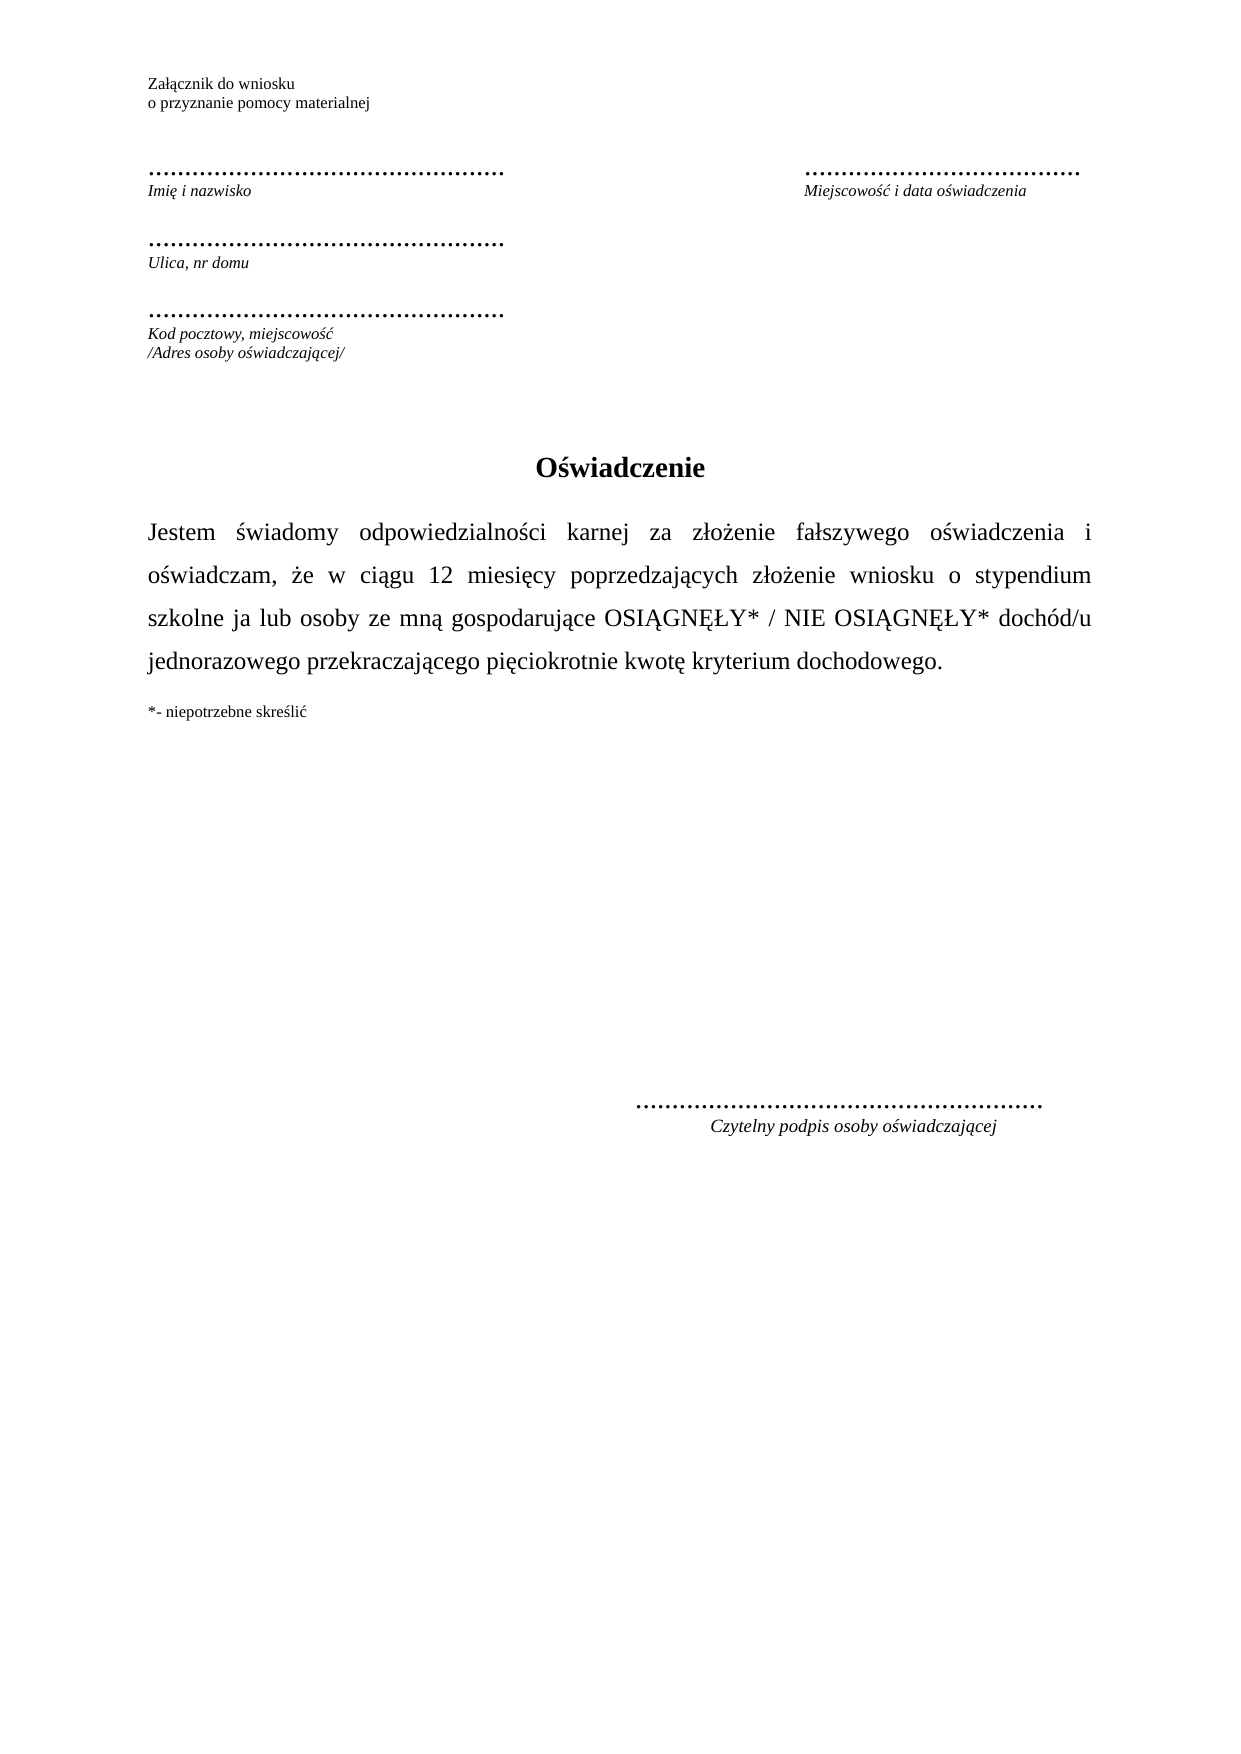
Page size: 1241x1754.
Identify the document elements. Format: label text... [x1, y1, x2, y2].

subtitle ................................................. ...................................... [148, 148, 1093, 181]
text Jestem świadomy odpowiedzialności karnej za złożenie fałszywego oświadczenia i oświadczam, że w ciągu 12 miesięcy poprzedzających złożenie wniosku o stypendium szkolne ja lub osoby ze mną gospodarujące OSIĄGNĘŁY* / NIE OSIĄGNĘŁY* dochód/u jednorazowego przekraczającego pięciokrotnie kwotę kryterium dochodowego. [148, 517, 1093, 675]
subtitle Kod pocztowy, miejscowość [148, 324, 1093, 343]
subtitle ................................................. [148, 219, 1093, 253]
subtitle ................................................. [148, 291, 1093, 324]
text ........................................................ [635, 1081, 1093, 1115]
subtitle Imię i nazwisko Miejscowość i data oświadczenia [148, 181, 1093, 200]
subtitle Oświadczenie [148, 450, 1093, 483]
text *- niepotrzebne skreślić [148, 702, 1093, 721]
subtitle Ulica, nr domu [148, 253, 1093, 272]
text Czytelny podpis osoby oświadczającej [635, 1115, 1093, 1136]
subtitle /Adres osoby oświadczającej/ [148, 343, 1093, 362]
